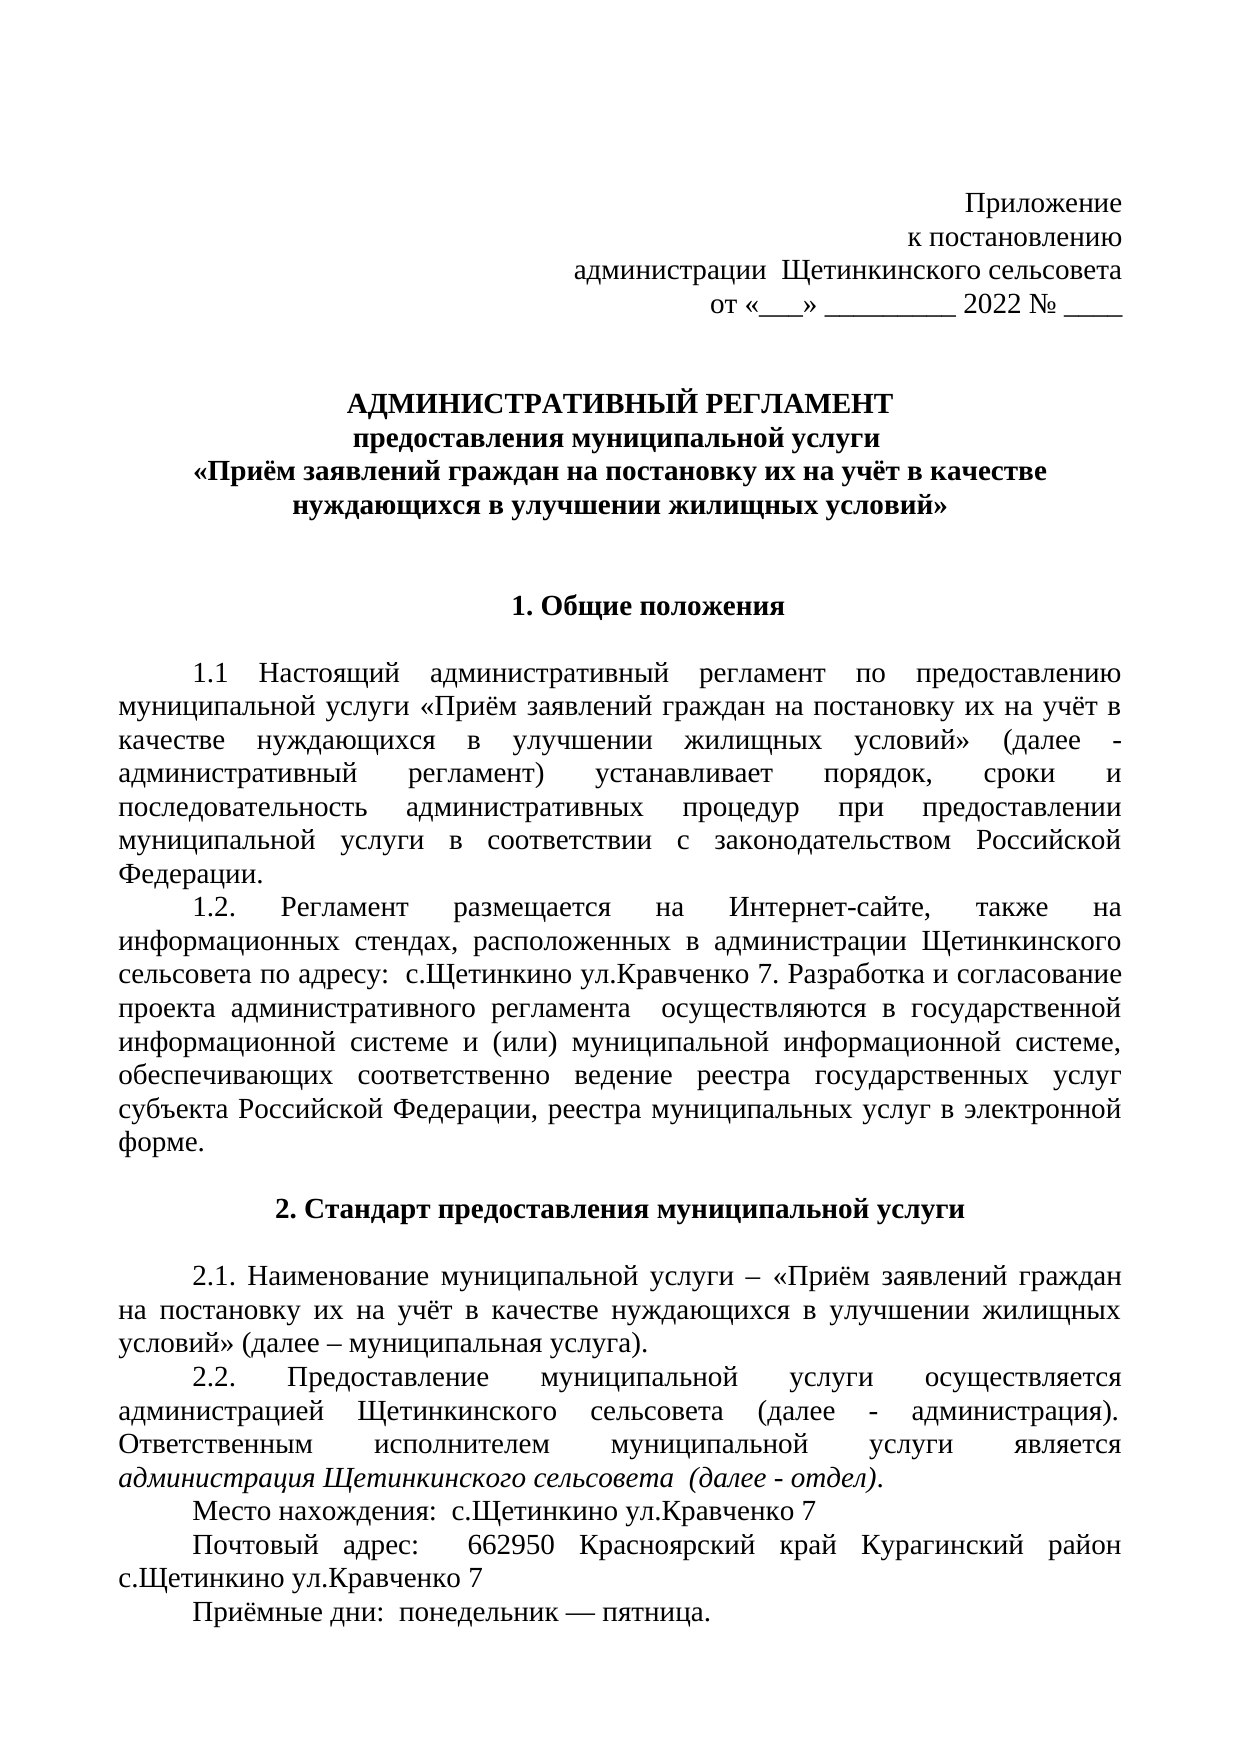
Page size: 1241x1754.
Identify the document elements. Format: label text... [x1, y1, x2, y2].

text «Приём заявлений граждан на постановку их на учёт в качестве нуждающихся в улучшении жилищных условий» [118, 453, 1122, 521]
title предоставления муниципальной услуги [118, 420, 1122, 453]
text 2.1. Наименование муниципальной услуги – «Приём заявлений граждан на постановку их на учёт в качестве нуждающихся в улучшении жилищных условий» (далее – муниципальная услуга). [118, 1258, 1122, 1359]
text от «___» _________ 2022 № ____ [118, 286, 1122, 319]
text 2. Стандарт предоставления муниципальной услуги [118, 1191, 1122, 1225]
text к постановлению [118, 219, 1122, 252]
text Место нахождения: с.Щетинкино ул.Кравченко 7 [118, 1493, 1122, 1527]
text Приложение [118, 185, 1122, 219]
text Приёмные дни: понедельник — пятница. [118, 1594, 1122, 1627]
title АДМИНИСТРАТИВНЫЙ РЕГЛАМЕНТ [118, 386, 1122, 420]
text 1. Общие положения [118, 588, 1122, 621]
text 1.1 Настоящий административный регламент по предоставлению муниципальной услуги «Приём заявлений граждан на постановку их на учёт в качестве нуждающихся в улучшении жилищных условий» (далее - административный регламент) устанавливает порядок, сроки и последовательность административных процедур при предоставлении муниципальной услуги в соответствии с законодательством Российской Федерации. [118, 655, 1122, 889]
text администрации Щетинкинского сельсовета [118, 252, 1122, 286]
text Почтовый адрес: 662950 Красноярский край Курагинский район с.Щетинкино ул.Кравченко 7 [118, 1527, 1122, 1594]
text 2.2. Предоставление муниципальной услуги осуществляется администрацией Щетинкинского сельсовета (далее - администрация). Ответственным исполнителем муниципальной услуги является администрация Щетинкинского сельсовета (далее - отдел). [118, 1359, 1122, 1493]
text 1.2. Регламент размещается на Интернет-сайте, также на информационных стендах, расположенных в администрации Щетинкинского сельсовета по адресу: с.Щетинкино ул.Кравченко 7. Разработка и согласование проекта административного регламента осуществляются в государственной информационной системе и (или) муниципальной информационной системе, обеспечивающих соответственно ведение реестра государственных услуг субъекта Российской Федерации, реестра муниципальных услуг в электронной форме. [118, 889, 1122, 1158]
